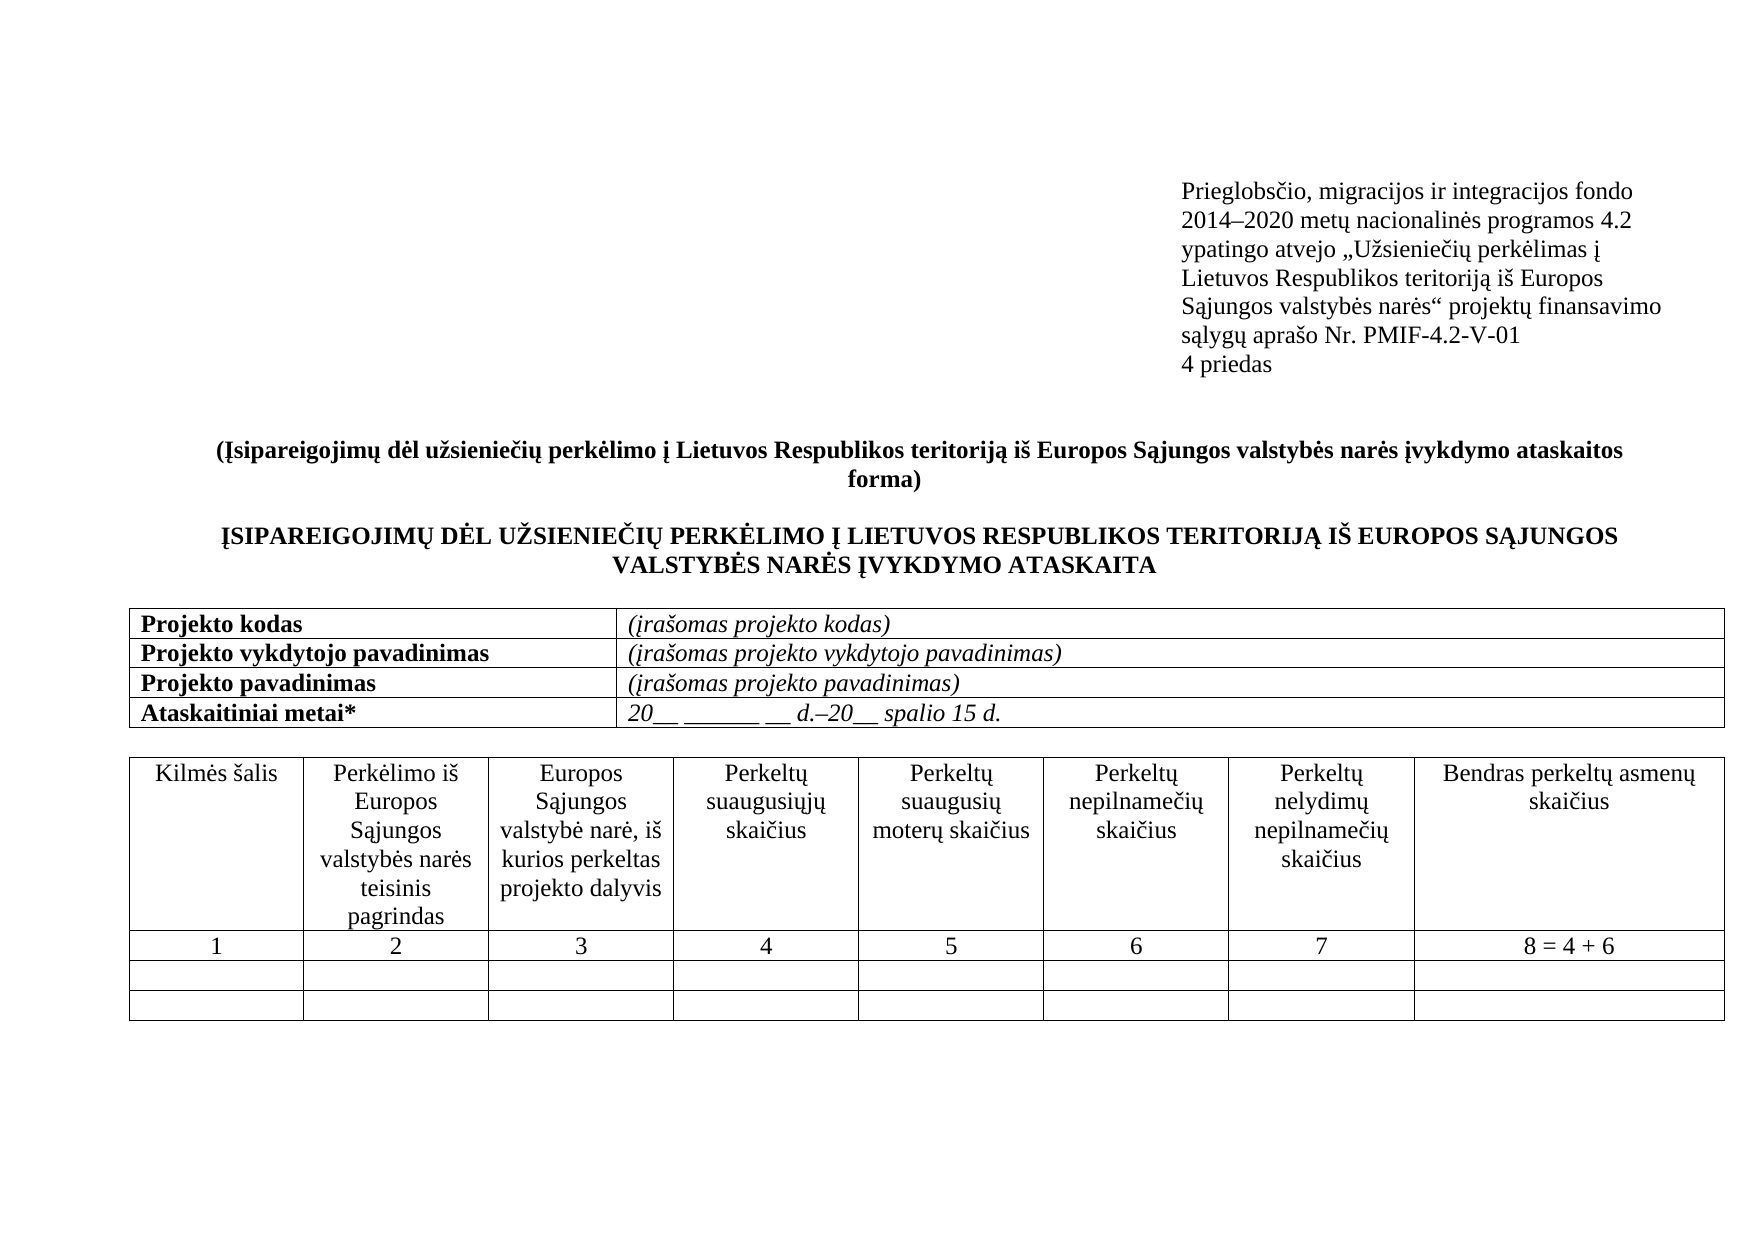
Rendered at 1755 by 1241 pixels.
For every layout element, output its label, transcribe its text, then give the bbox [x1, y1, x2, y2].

table_cell 3 [489, 931, 673, 960]
table_header Europos Sąjungos valstybė narė, iš kurios perkeltas projekto dalyvis [489, 758, 673, 930]
table_cell 6 [1044, 931, 1228, 960]
table_cell 8 = 4 + 6 [1415, 931, 1724, 960]
table_cell [1415, 991, 1724, 1019]
text Sąjungos valstybės narės“ projektų finansavimo [1181, 291, 1680, 320]
table_cell Projekto vykdytojo pavadinimas [130, 639, 616, 667]
table_cell [1415, 961, 1724, 990]
table_cell [674, 961, 858, 990]
table_header Kilmės šalis [130, 758, 303, 930]
table_cell Projekto pavadinimas [130, 668, 616, 697]
table_cell (įrašomas projekto vykdytojo pavadinimas) [617, 639, 1724, 667]
table_header Perkeltų suaugusiųjų skaičius [674, 758, 858, 930]
table_cell 4 [674, 931, 858, 960]
table_header Projekto kodas [130, 609, 616, 637]
table_cell [304, 991, 488, 1019]
table_cell 2 [304, 931, 488, 960]
table_cell [1044, 961, 1228, 990]
table_cell [859, 961, 1043, 990]
text Prieglobsčio, migracijos ir integracijos fondo [1181, 176, 1680, 205]
table_header Perkeltų nelydimų nepilnamečių skaičius [1229, 758, 1414, 930]
table_cell 20__ ______ __ d.–20__ spalio 15 d. [617, 698, 1724, 727]
text 4 priedas [1181, 349, 1680, 378]
table_cell [859, 991, 1043, 1019]
text Lietuvos Respublikos teritoriją iš Europos [1181, 263, 1680, 291]
table_header Perkeltų nepilnamečių skaičius [1044, 758, 1228, 930]
table_header Perkeltų suaugusių moterų skaičius [859, 758, 1043, 930]
text sąlygų aprašo Nr. PMIF-4.2-V-01 [1181, 320, 1680, 349]
table_cell [1229, 991, 1414, 1019]
table_cell [674, 991, 858, 1019]
table_cell 1 [130, 931, 303, 960]
text ĮSIPAREIGOJIMŲ DĖL UŽSIENIEČIŲ PERKĖLIMO Į LIETUVOS RESPUBLIKOS TERITORIJĄ IŠ EUROPOS SĄJUNGOS VALSTYBĖS NARĖS ĮVYKDYMO ATASKAITA [118, 521, 1651, 579]
table_header (įrašomas projekto kodas) [617, 609, 1724, 637]
text 2014–2020 metų nacionalinės programos 4.2 [1181, 205, 1680, 234]
table_header Bendras perkeltų asmenų skaičius [1415, 758, 1724, 930]
table_header Perkėlimo iš Europos Sąjungos valstybės narės teisinis pagrindas [304, 758, 488, 930]
table_cell 5 [859, 931, 1043, 960]
table_cell [1044, 991, 1228, 1019]
text ypatingo atvejo „Užsieniečių perkėlimas į [1181, 234, 1680, 263]
table_cell [489, 991, 673, 1019]
table_cell [130, 961, 303, 990]
table_cell 7 [1229, 931, 1414, 960]
table_cell [489, 961, 673, 990]
table_cell [130, 991, 303, 1019]
text (Įsipareigojimų dėl užsieniečių perkėlimo į Lietuvos Respublikos teritoriją iš Europos Sąjungos valstybės narės įvykdymo ataskaitos forma) [118, 435, 1651, 493]
table_cell (įrašomas projekto pavadinimas) [617, 668, 1724, 697]
table_cell [304, 961, 488, 990]
table_cell Ataskaitiniai metai* [130, 698, 616, 727]
table_cell [1229, 961, 1414, 990]
